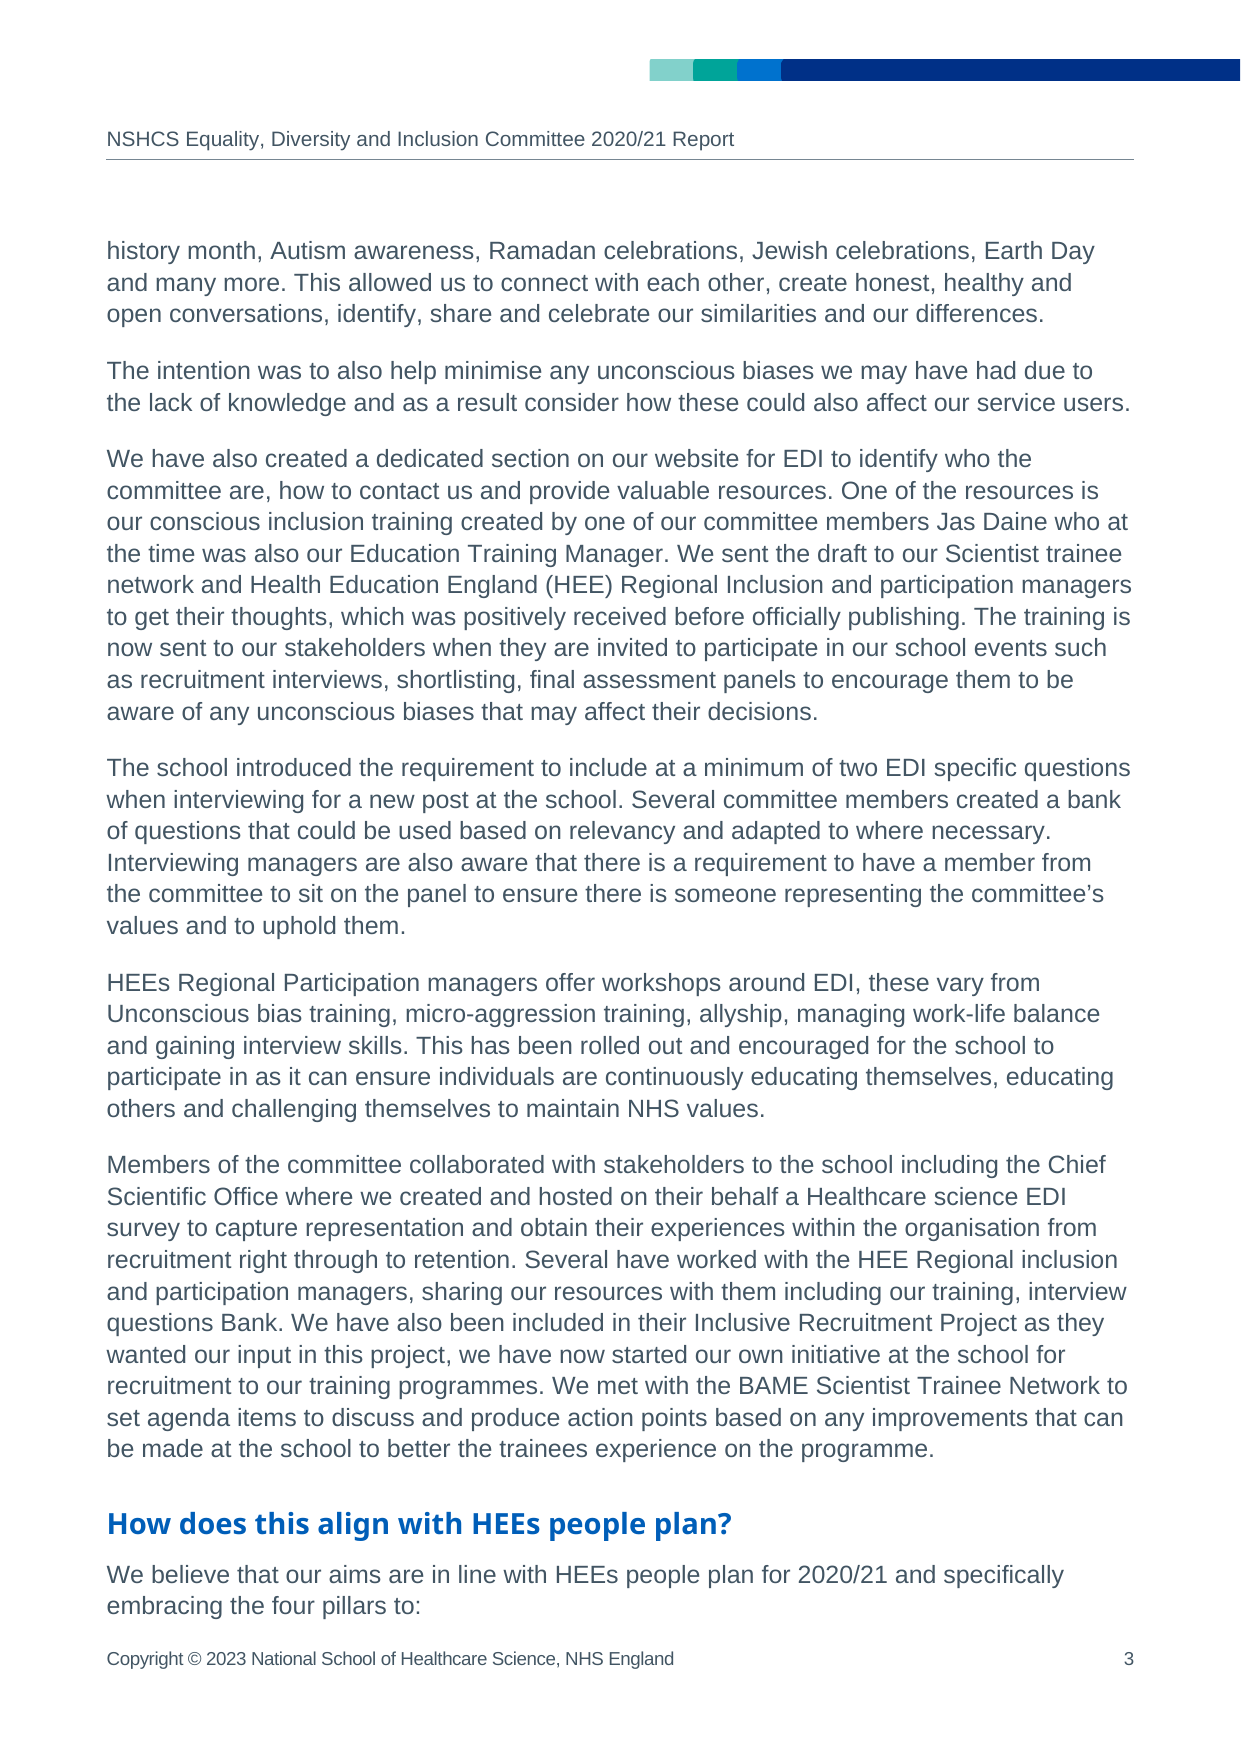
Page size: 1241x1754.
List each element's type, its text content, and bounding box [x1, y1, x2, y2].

text We believe that our aims are in line with HEEs people plan for 2020/21 and specifically embracing the four pillars to: [106, 1559, 1134, 1620]
text The school introduced the requirement to include at a minimum of two EDI specific questions when interviewing for a new post at the school. Several committee members created a bank of questions that could be used based on relevancy and adapted to where necessary. Interviewing managers are also aware that there is a requirement to have a member from the committee to sit on the panel to ensure there is someone representing the committee’s values and to uphold them. [106, 753, 1134, 940]
text We have also created a dedicated section on our website for EDI to identify who the committee are, how to contact us and provide valuable resources. One of the resources is our conscious inclusion training created by one of our committee members Jas Daine who at the time was also our Education Training Manager. We sent the draft to our Scientist trainee network and Health Education England (HEE) Regional Inclusion and participation managers to get their thoughts, which was positively received before officially publishing. The training is now sent to our stakeholders when they are invited to participate in our school events such as recruitment interviews, shortlisting, final assessment panels to encourage them to be aware of any unconscious biases that may affect their decisions. [106, 444, 1134, 725]
text HEEs Regional Participation managers offer workshops around EDI, these vary from Unconscious bias training, micro-aggression training, allyship, managing work-life balance and gaining interview skills. This has been rolled out and encouraged for the school to participate in as it can ensure individuals are continuously educating themselves, educating others and challenging themselves to maintain NHS values. [106, 967, 1134, 1122]
text The intention was to also help minimise any unconscious biases we may have had due to the lack of knowledge and as a result consider how these could also affect our service users. [106, 356, 1134, 416]
text Members of the committee collaborated with stakeholders to the school including the Chief Scientific Office where we created and hosted on their behalf a Healthcare science EDI survey to capture representation and obtain their experiences within the organisation from recruitment right through to retention. Several have worked with the HEE Regional inclusion and participation managers, sharing our resources with them including our training, interview questions Bank. We have also been included in their Inclusive Recruitment Project as they wanted our input in this project, we have now started our own initiative at the school for recruitment to our training programmes. We met with the BAME Scientist Trainee Network to set agenda items to discuss and produce action points based on any improvements that can be made at the school to better the trainees experience on the programme. [106, 1150, 1134, 1463]
text history month, Autism awareness, Ramadan celebrations, Jewish celebrations, Earth Day and many more. This allowed us to connect with each other, create honest, healthy and open conversations, identify, share and celebrate our similarities and our differences. [106, 236, 1134, 328]
subtitle How does this align with HEEs people plan? [106, 1503, 1134, 1543]
